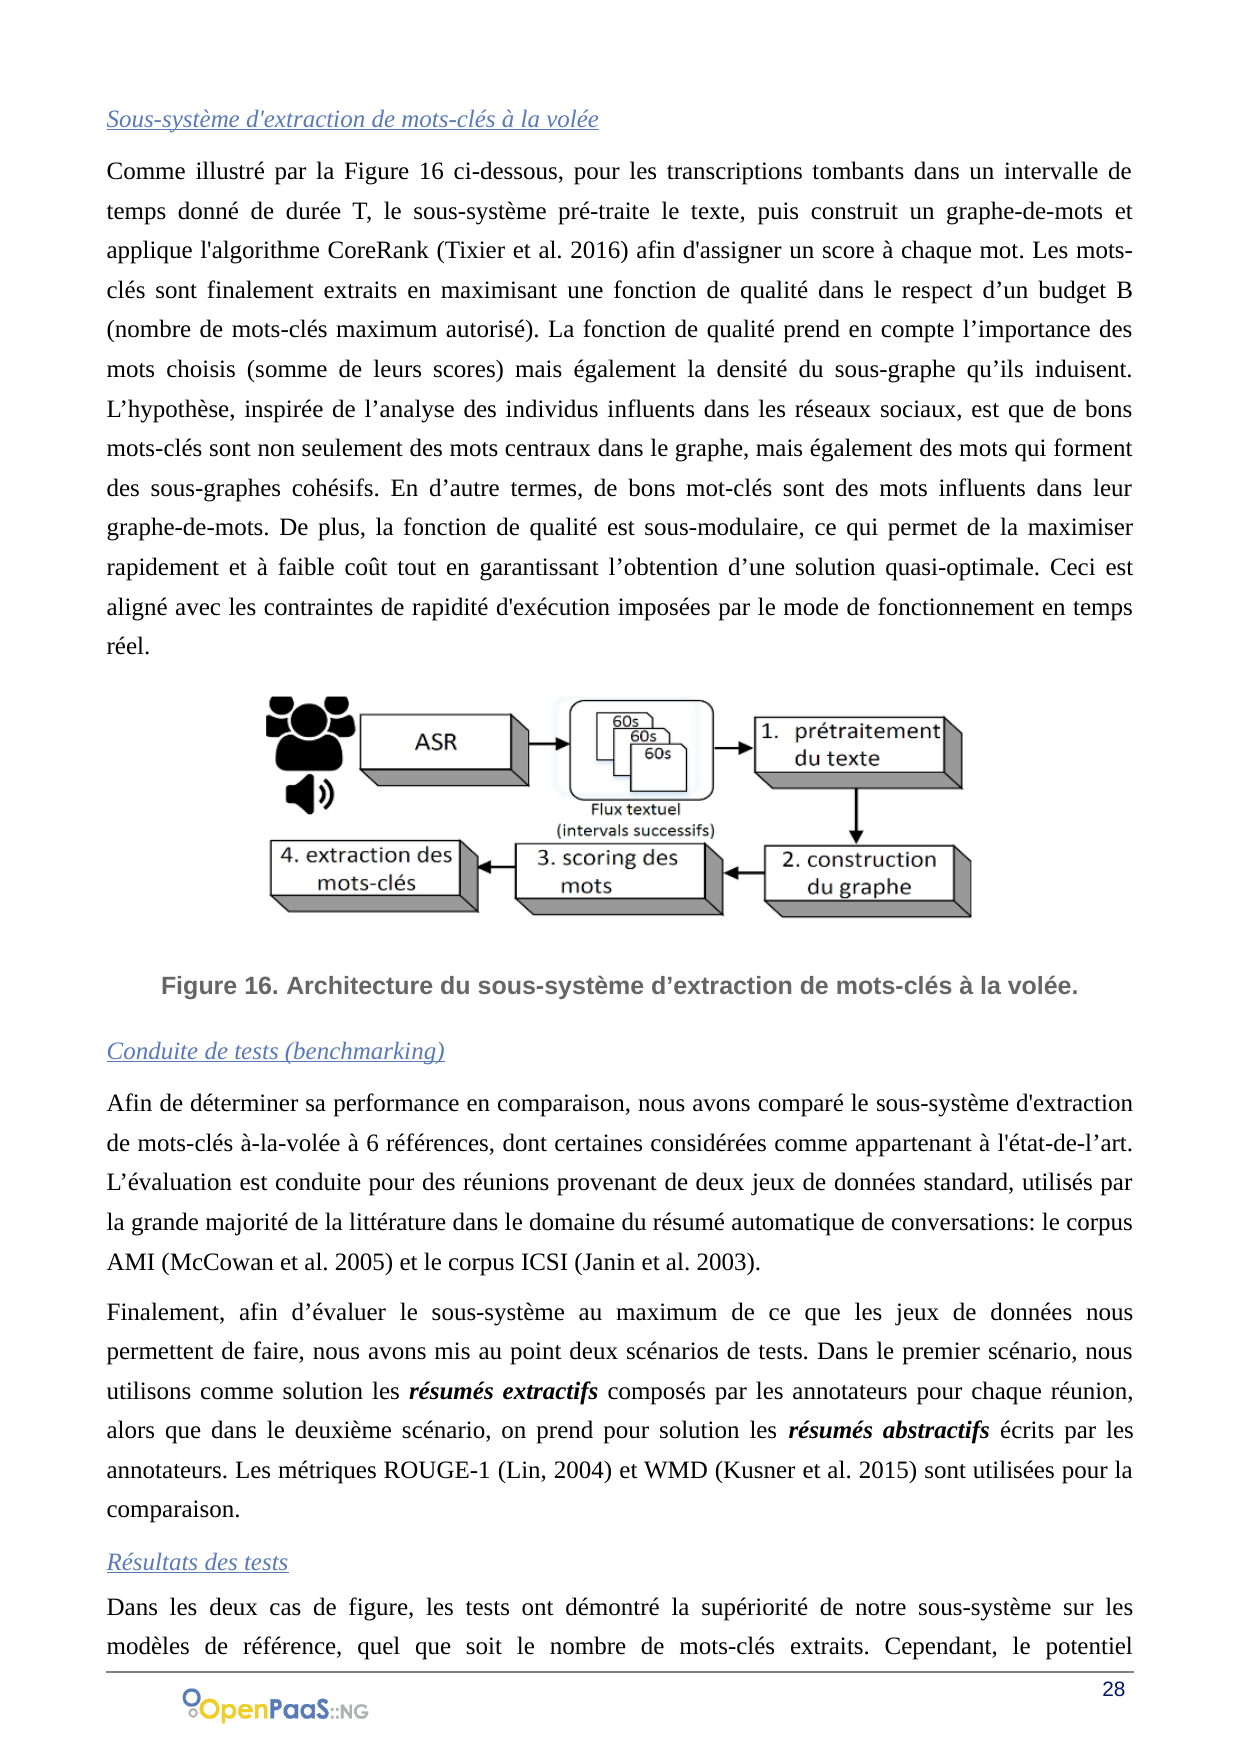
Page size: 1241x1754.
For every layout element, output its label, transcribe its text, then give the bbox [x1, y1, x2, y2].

text Comme illustré par la Figure 16 ci-dessous, pour les transcriptions tombants dans un intervalle de temps donné de durée T, le sous-système pré-traite le texte, puis construit un graphe-de-mots et applique l'algorithme CoreRank (Tixier et al. 2016) afin d'assigner un score à chaque mot. Les mots-clés sont finalement extraits en maximisant une fonction de qualité dans le respect d’un budget B (nombre de mots-clés maximum autorisé). La fonction de qualité prend en compte l’importance des mots choisis (somme de leurs scores) mais également la densité du sous-graphe qu’ils induisent. L’hypothèse, inspirée de l’analyse des individus influents dans les réseaux sociaux, est que de bons mots-clés sont non seulement des mots centraux dans le graphe, mais également des mots qui forment des sous-graphes cohésifs. En d’autre termes, de bons mot-clés sont des mots influents dans leur graphe-de-mots. De plus, la fonction de qualité est sous-modulaire, ce qui permet de la maximiser rapidement et à faible coût tout en garantissant l’obtention d’une solution quasi-optimale. Ceci est aligné avec les contraintes de rapidité d'exécution imposées par le mode de fonctionnement en temps réel. [106, 156, 1134, 660]
picture [177, 1686, 371, 1725]
subtitle Sous-système d'extraction de mots-clés à la volée [106, 104, 1134, 132]
text Afin de déterminer sa performance en comparaison, nous avons comparé le sous-système d'extraction de mots-clés à-la-volée à 6 références, dont certaines considérées comme appartenant à l'état-de-l’art. L’évaluation est conduite pour des réunions provenant de deux jeux de données standard, utilisés par la grande majorité de la littérature dans le domaine du résumé automatique de conversations: le corpus AMI (McCowan et al. 2005) et le corpus ICSI (Janin et al. 2003). [106, 1088, 1134, 1275]
subtitle Résultats des tests [106, 1547, 1134, 1575]
text Figure 16. Architecture du sous-système d’extraction de mots-clés à la volée. [106, 971, 1134, 999]
text Dans les deux cas de figure, les tests ont démontré la supériorité de notre sous-système sur les modèles de référence, quel que soit le nombre de mots-clés extraits. Cependant, le potentiel [106, 1592, 1134, 1660]
text Finalement, afin d’évaluer le sous-système au maximum de ce que les jeux de données nous permettent de faire, nous avons mis au point deux scénarios de tests. Dans le premier scénario, nous utilisons comme solution les résumés extractifs composés par les annotateurs pour chaque réunion, alors que dans le deuxième scénario, on prend pour solution les résumés abstractifs écrits par les annotateurs. Les métriques ROUGE-1 (Lin, 2004) et WMD (Kusner et al. 2015) sont utilisées pour la comparaison. [106, 1297, 1134, 1523]
subtitle Conduite de tests (benchmarking) [106, 1036, 1134, 1065]
picture [227, 681, 1014, 952]
